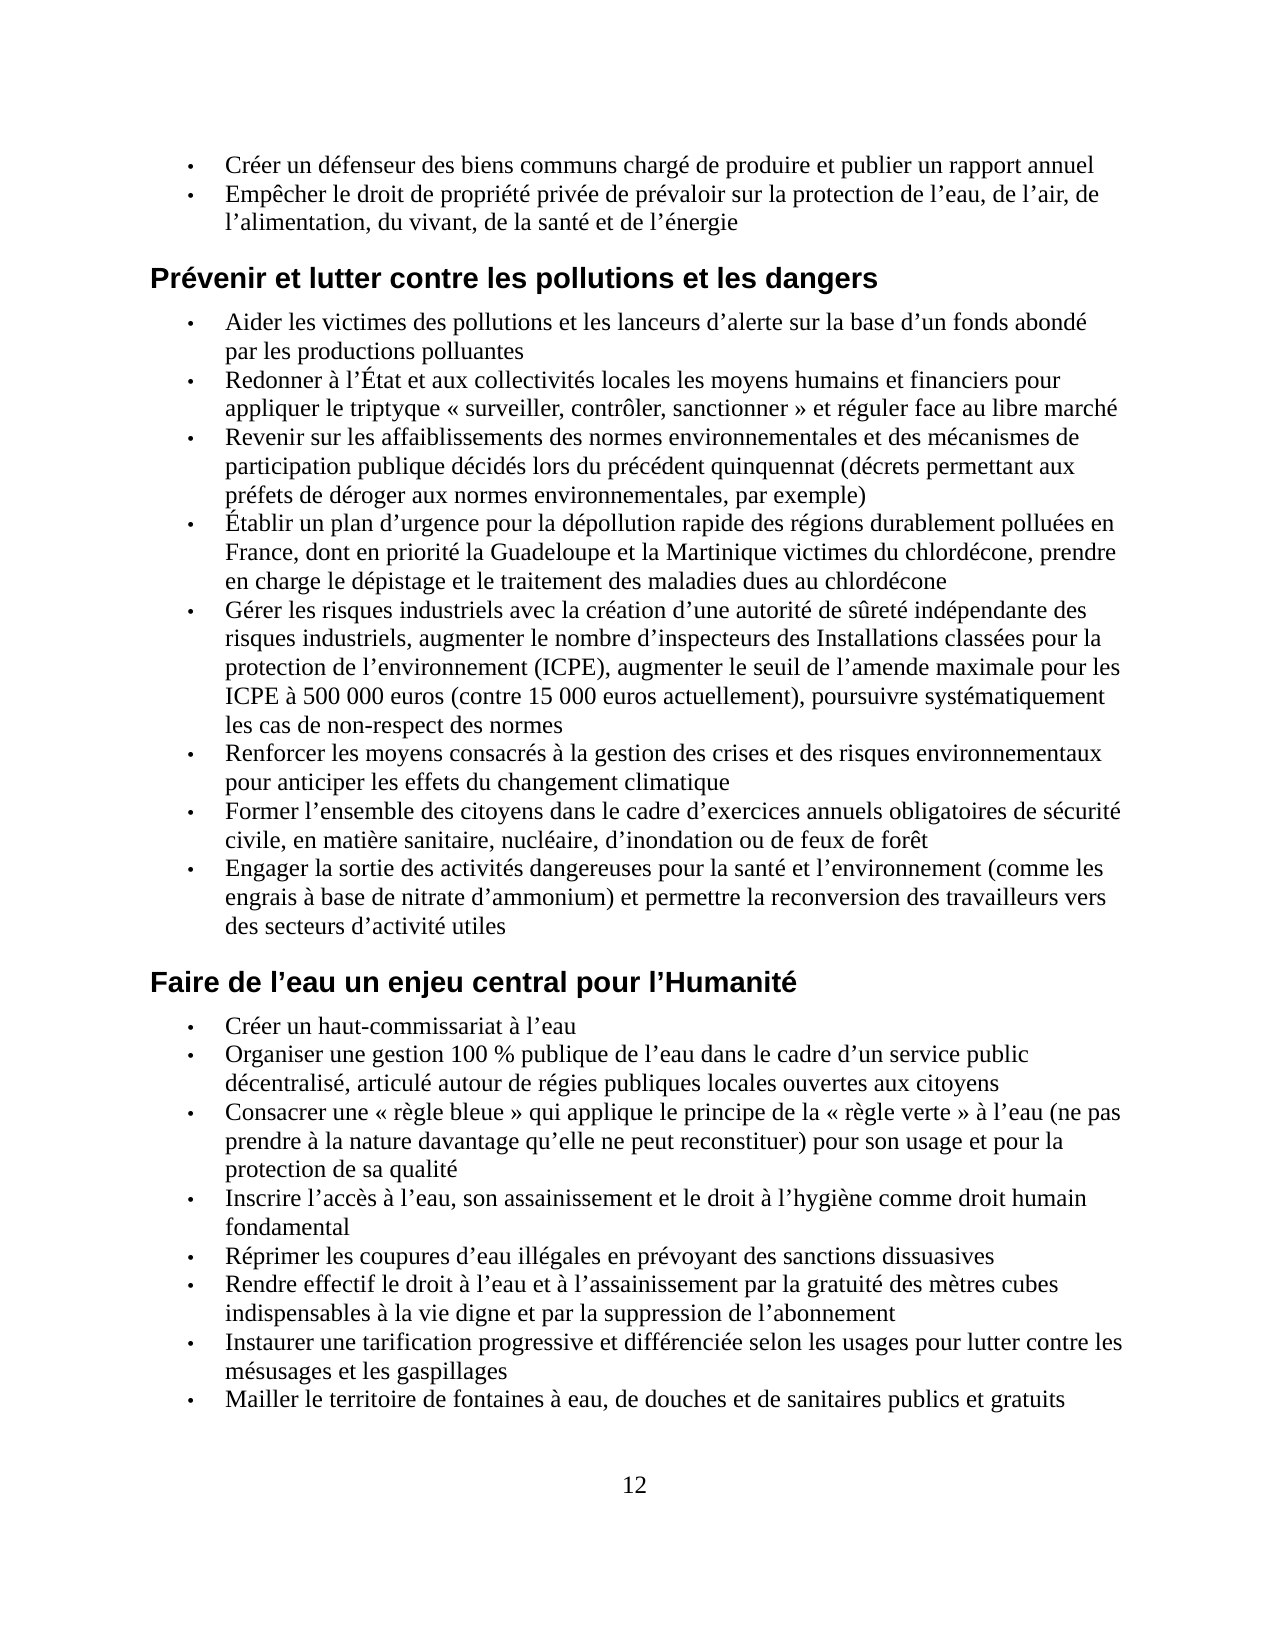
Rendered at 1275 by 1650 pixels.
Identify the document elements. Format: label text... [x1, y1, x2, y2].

list Créer un haut-commissariat à l’eau [187, 1011, 1125, 1039]
list Revenir sur les affaiblissements des normes environnementales et des mécanismes de participation publique décidés lors du précédent quinquennat (décrets permettant aux préfets de déroger aux normes environnementales, par exemple) [187, 422, 1125, 508]
list Redonner à l’État et aux collectivités locales les moyens humains et financiers pour appliquer le triptyque « surveiller, contrôler, sanctionner » et réguler face au libre marché [187, 365, 1125, 422]
list Inscrire l’accès à l’eau, son assainissement et le droit à l’hygiène comme droit humain fondamental [187, 1183, 1125, 1241]
list Créer un défenseur des biens communs chargé de produire et publier un rapport annuel [187, 150, 1125, 179]
list Consacrer une « règle bleue » qui applique le principe de la « règle verte » à l’eau (ne pas prendre à la nature davantage qu’elle ne peut reconstituer) pour son usage et pour la protection de sa qualité [187, 1097, 1125, 1183]
list Organiser une gestion 100 % publique de l’eau dans le cadre d’un service public décentralisé, articulé autour de régies publiques locales ouvertes aux citoyens [187, 1039, 1125, 1097]
list Établir un plan d’urgence pour la dépollution rapide des régions durablement polluées en France, dont en priorité la Guadeloupe et la Martinique victimes du chlordécone, prendre en charge le dépistage et le traitement des maladies dues au chlordécone [187, 508, 1125, 595]
list Former l’ensemble des citoyens dans le cadre d’exercices annuels obligatoires de sécurité civile, en matière sanitaire, nucléaire, d’inondation ou de feux de forêt [187, 796, 1125, 853]
list Rendre effectif le droit à l’eau et à l’assainissement par la gratuité des mètres cubes indispensables à la vie digne et par la suppression de l’abonnement [187, 1269, 1125, 1327]
list Gérer les risques industriels avec la création d’une autorité de sûreté indépendante des risques industriels, augmenter le nombre d’inspecteurs des Installations classées pour la protection de l’environnement (ICPE), augmenter le seuil de l’amende maximale pour les ICPE à 500 000 euros (contre 15 000 euros actuellement), poursuivre systématiquement les cas de non-respect des normes [187, 595, 1125, 738]
list Empêcher le droit de propriété privée de prévaloir sur la protection de l’eau, de l’air, de l’alimentation, du vivant, de la santé et de l’énergie [187, 179, 1125, 236]
list Réprimer les coupures d’eau illégales en prévoyant des sanctions dissuasives [187, 1241, 1125, 1269]
list Engager la sortie des activités dangereuses pour la santé et l’environnement (comme les engrais à base de nitrate d’ammonium) et permettre la reconversion des travailleurs vers des secteurs d’activité utiles [187, 853, 1125, 940]
list Mailler le territoire de fontaines à eau, de douches et de sanitaires publics et gratuits [187, 1384, 1125, 1413]
list Instaurer une tarification progressive et différenciée selon les usages pour lutter contre les mésusages et les gaspillages [187, 1327, 1125, 1384]
list Renforcer les moyens consacrés à la gestion des crises et des risques environnementaux pour anticiper les effets du changement climatique [187, 738, 1125, 796]
subtitle Faire de l’eau un enjeu central pour l’Humanité [150, 965, 1125, 998]
list Aider les victimes des pollutions et les lanceurs d’alerte sur la base d’un fonds abondé par les productions polluantes [187, 307, 1125, 365]
subtitle Prévenir et lutter contre les pollutions et les dangers [150, 261, 1125, 295]
